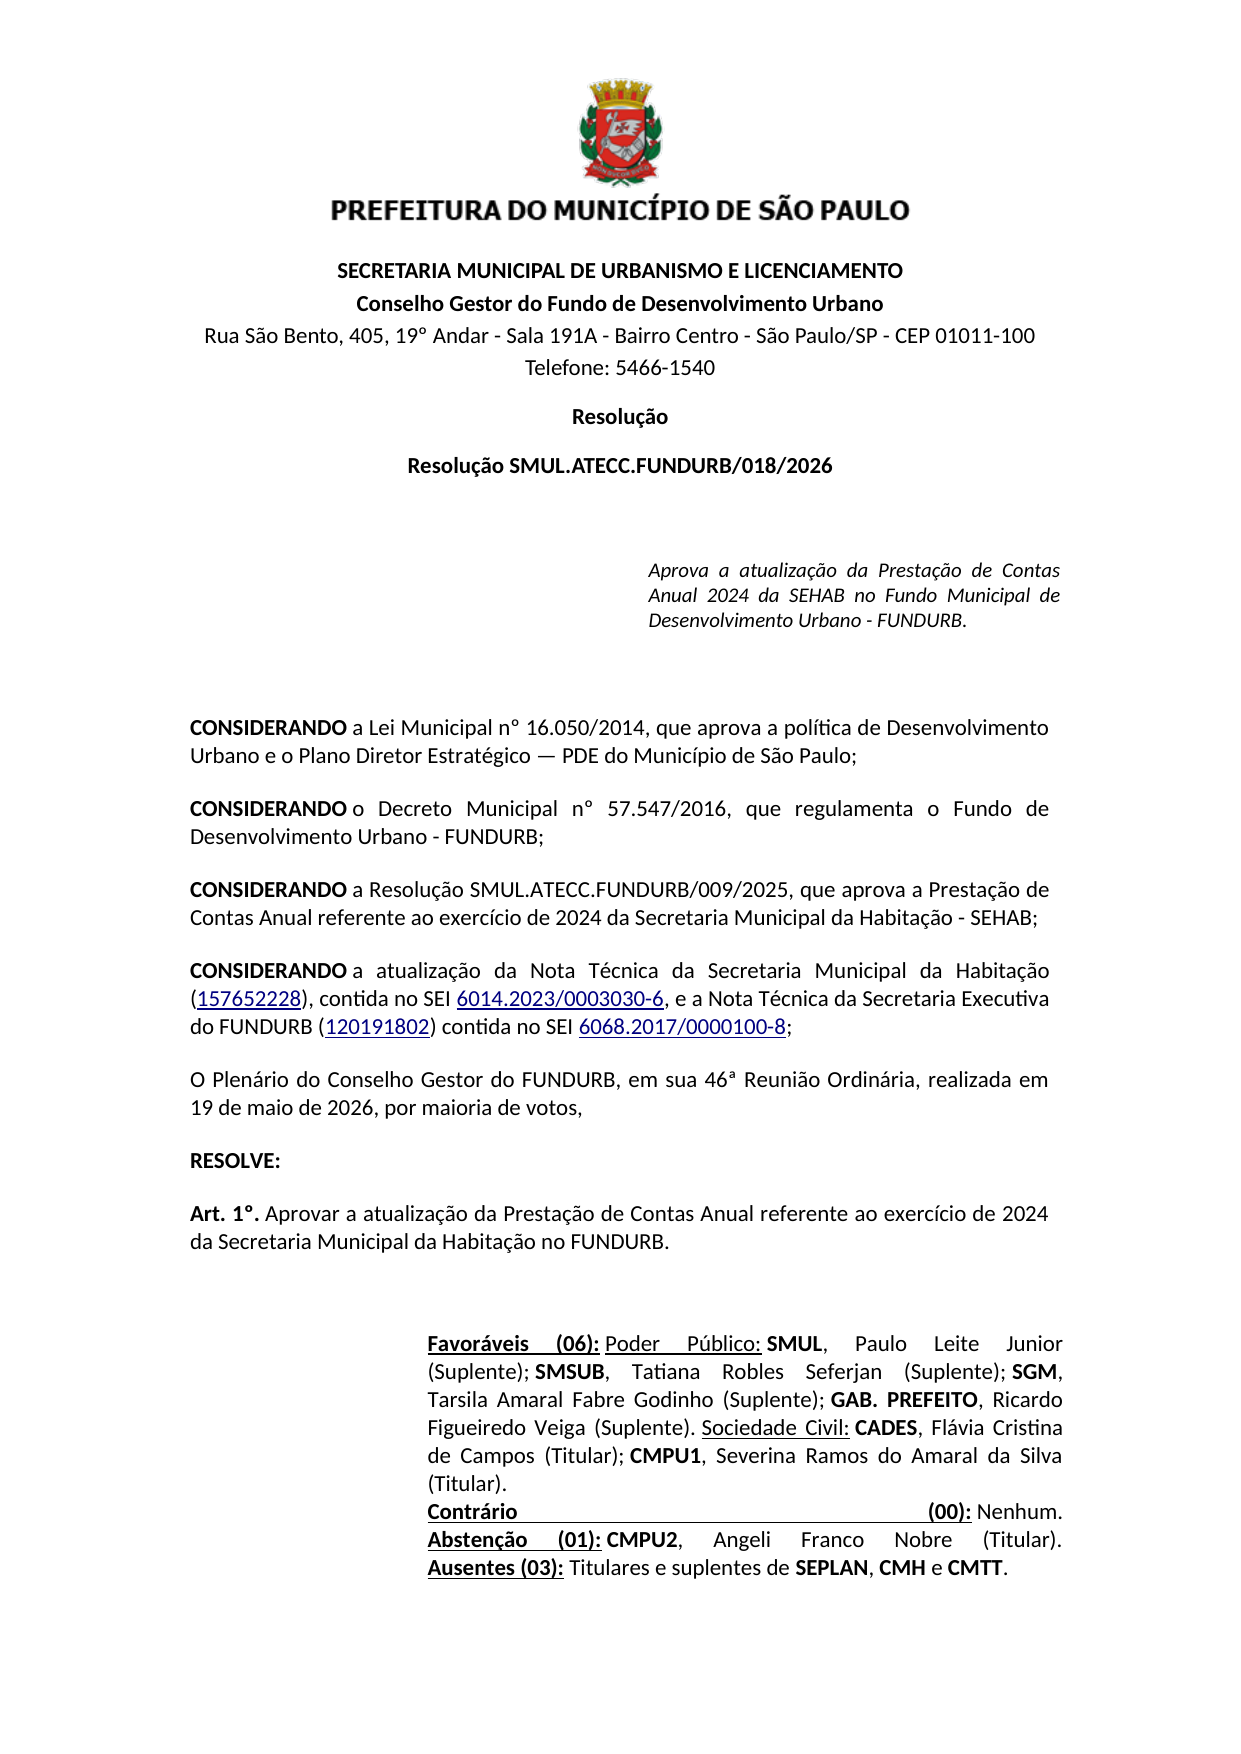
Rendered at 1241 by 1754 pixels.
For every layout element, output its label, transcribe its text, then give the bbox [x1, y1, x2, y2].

text O Plenário do Conselho Gestor do FUNDURB, em sua 46ª Reunião Ordinária, realizada em 19 de maio de 2026, por maioria de votos, [190, 1065, 1051, 1121]
text CONSIDERANDO a Resolução SMUL.ATECC.FUNDURB/009/2025, que aprova a Prestação de Contas Anual referente ao exercício de 2024 da Secretaria Municipal da Habitação - SEHAB; [190, 875, 1051, 931]
text Aprova a atualização da Prestação de Contas Anual 2024 da SEHAB no Fundo Municipal de Desenvolvimento Urbano - FUNDURB. [648, 557, 1063, 633]
text Resolução [177, 402, 1063, 430]
text Favoráveis (06): Poder Público: SMUL, Paulo Leite Junior (Suplente); SMSUB, Tatiana Robles Seferjan (Suplente); SGM, Tarsila Amaral Fabre Godinho (Suplente); GAB. PREFEITO, Ricardo Figueiredo Veiga (Suplente). Sociedade Civil: CADES, Flávia Cristina de Campos (Titular); CMPU1, Severina Ramos do Amaral da Silva (Titular). Contrário (00): Nenhum. Abstenção (01): CMPU2, Angeli Franco Nobre (Titular). Ausentes (03): Titulares e suplentes de SEPLAN, CMH e CMTT. [427, 1329, 1063, 1582]
text SECRETARIA MUNICIPAL DE URBANISMO E LICENCIAMENTO Conselho Gestor do Fundo de Desenvolvimento Urbano Rua São Bento, 405, 19º Andar - Sala 191A - Bairro Centro - São Paulo/SP - CEP 01011-100 Telefone: 5466-1540 [177, 256, 1063, 381]
text CONSIDERANDO a atualização da Nota Técnica da Secretaria Municipal da Habitação (157652228), contida no SEI 6014.2023/0003030-6, e a Nota Técnica da Secretaria Executiva do FUNDURB (120191802) contida no SEI 6068.2017/0000100-8; [190, 956, 1051, 1040]
text Resolução SMUL.ATECC.FUNDURB/018/2026 [177, 451, 1063, 479]
text CONSIDERANDO o Decreto Municipal nº 57.547/2016, que regulamenta o Fundo de Desenvolvimento Urbano - FUNDURB; [190, 794, 1051, 850]
text Art. 1º. Aprovar a atualização da Prestação de Contas Anual referente ao exercício de 2024 da Secretaria Municipal da Habitação no FUNDURB. [190, 1199, 1051, 1256]
text RESOLVE: [190, 1146, 1051, 1174]
text CONSIDERANDO a Lei Municipal nº 16.050/2014, que aprova a política de Desenvolvimento Urbano e o Plano Diretor Estratégico — PDE do Município de São Paulo; [190, 713, 1051, 769]
